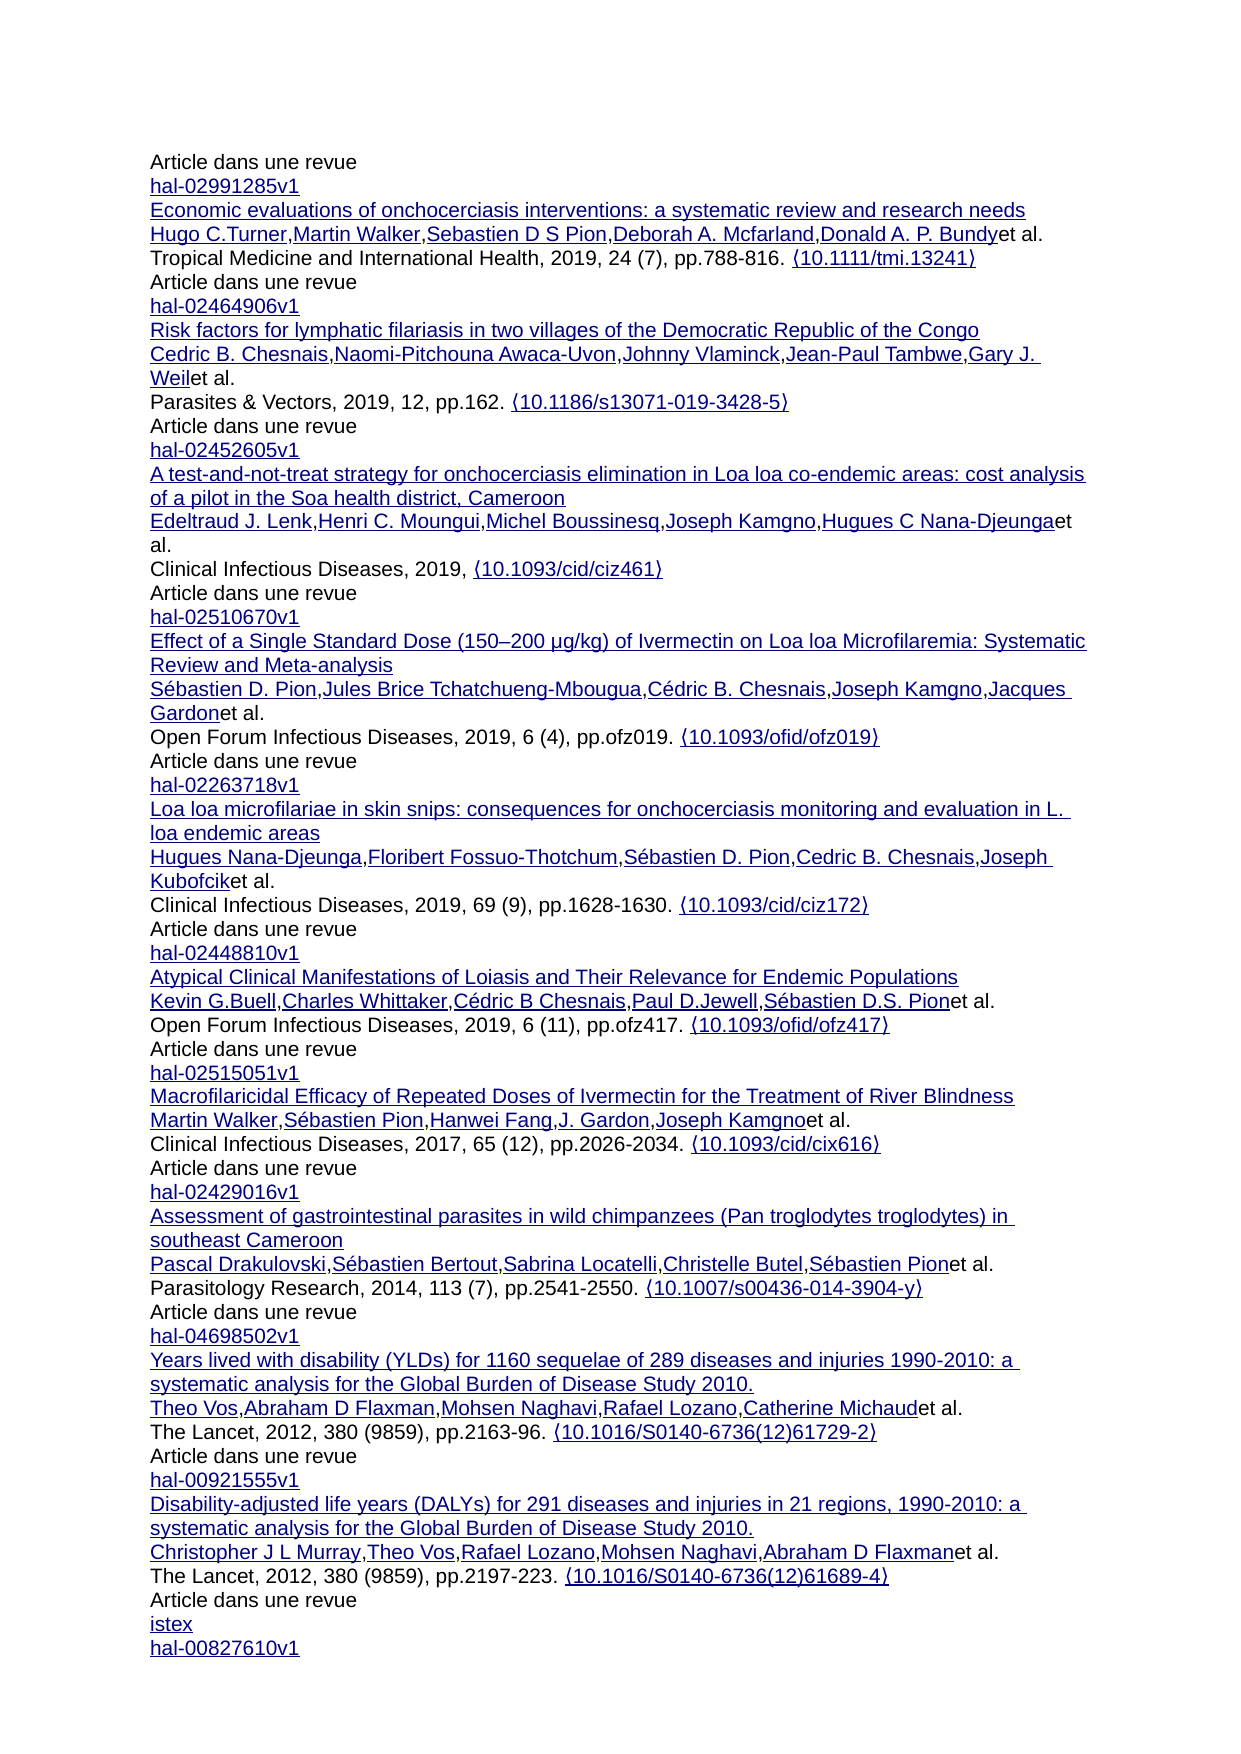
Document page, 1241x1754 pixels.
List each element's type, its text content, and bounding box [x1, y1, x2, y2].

table_cell Effect of a Single Standard Dose (150–200 μg/kg) of Ivermectin on Loa loa Microfilaremia: Systematic Review and Meta-analysis Sébastien D. Pion,Jules Brice Tchatchueng-Mbougua,Cédric B. Chesnais,Joseph Kamgno,Jacques Gardonet al. Open Forum Infectious Diseases, 2019, 6 (4), pp.ofz019. ⟨10.1093/ofid/ofz019⟩ Article dans une revue hal-02263718v1 [150, 629, 1090, 797]
table_cell A test-and-not-treat strategy for onchocerciasis elimination in Loa loa co-endemic areas: cost analysis of a pilot in the Soa health district, Cameroon Edeltraud J. Lenk,Henri C. Moungui,Michel Boussinesq,Joseph Kamgno,Hugues C Nana-Djeungaet al. Clinical Infectious Diseases, 2019, ⟨10.1093/cid/ciz461⟩ Article dans une revue hal-02510670v1 [150, 461, 1090, 629]
table_cell Economic evaluations of onchocerciasis interventions: a systematic review and research needs Hugo C.Turner,Martin Walker,Sebastien D S Pion,Deborah A. Mcfarland,Donald A. P. Bundyet al. Tropical Medicine and International Health, 2019, 24 (7), pp.788-816. ⟨10.1111/tmi.13241⟩ Article dans une revue hal-02464906v1 [150, 198, 1090, 318]
table_cell Article dans une revue hal-02991285v1 [150, 150, 1090, 198]
table_cell Assessment of gastrointestinal parasites in wild chimpanzees (Pan troglodytes troglodytes) in southeast Cameroon Pascal Drakulovski,Sébastien Bertout,Sabrina Locatelli,Christelle Butel,Sébastien Pionet al. Parasitology Research, 2014, 113 (7), pp.2541-2550. ⟨10.1007/s00436-014-3904-y⟩ Article dans une revue hal-04698502v1 [150, 1204, 1090, 1348]
table_cell Years lived with disability (YLDs) for 1160 sequelae of 289 diseases and injuries 1990-2010: a systematic analysis for the Global Burden of Disease Study 2010. Theo Vos,Abraham D Flaxman,Mohsen Naghavi,Rafael Lozano,Catherine Michaudet al. The Lancet, 2012, 380 (9859), pp.2163-96. ⟨10.1016/S0140-6736(12)61729-2⟩ Article dans une revue hal-00921555v1 [150, 1348, 1090, 1492]
table_cell Disability-adjusted life years (DALYs) for 291 diseases and injuries in 21 regions, 1990-2010: a systematic analysis for the Global Burden of Disease Study 2010. Christopher J L Murray,Theo Vos,Rafael Lozano,Mohsen Naghavi,Abraham D Flaxmanet al. The Lancet, 2012, 380 (9859), pp.2197-223. ⟨10.1016/S0140-6736(12)61689-4⟩ Article dans une revue istex hal-00827610v1 [150, 1492, 1090, 1659]
table_cell Loa loa microfilariae in skin snips: consequences for onchocerciasis monitoring and evaluation in L. loa endemic areas Hugues Nana-Djeunga,Floribert Fossuo-Thotchum,Sébastien D. Pion,Cedric B. Chesnais,Joseph Kubofciket al. Clinical Infectious Diseases, 2019, 69 (9), pp.1628-1630. ⟨10.1093/cid/ciz172⟩ Article dans une revue hal-02448810v1 [150, 797, 1090, 964]
table_cell Risk factors for lymphatic filariasis in two villages of the Democratic Republic of the Congo Cedric B. Chesnais,Naomi-Pitchouna Awaca-Uvon,Johnny Vlaminck,Jean-Paul Tambwe,Gary J. Weilet al. Parasites & Vectors, 2019, 12, pp.162. ⟨10.1186/s13071-019-3428-5⟩ Article dans une revue hal-02452605v1 [150, 318, 1090, 461]
table_cell Macrofilaricidal Efficacy of Repeated Doses of Ivermectin for the Treatment of River Blindness Martin Walker,Sébastien Pion,Hanwei Fang,J. Gardon,Joseph Kamgnoet al. Clinical Infectious Diseases, 2017, 65 (12), pp.2026-2034. ⟨10.1093/cid/cix616⟩ Article dans une revue hal-02429016v1 [150, 1084, 1090, 1204]
table_cell Atypical Clinical Manifestations of Loiasis and Their Relevance for Endemic Populations Kevin G.Buell,Charles Whittaker,Cédric B Chesnais,Paul D.Jewell,Sébastien D.S. Pionet al. Open Forum Infectious Diseases, 2019, 6 (11), pp.ofz417. ⟨10.1093/ofid/ofz417⟩ Article dans une revue hal-02515051v1 [150, 965, 1090, 1084]
